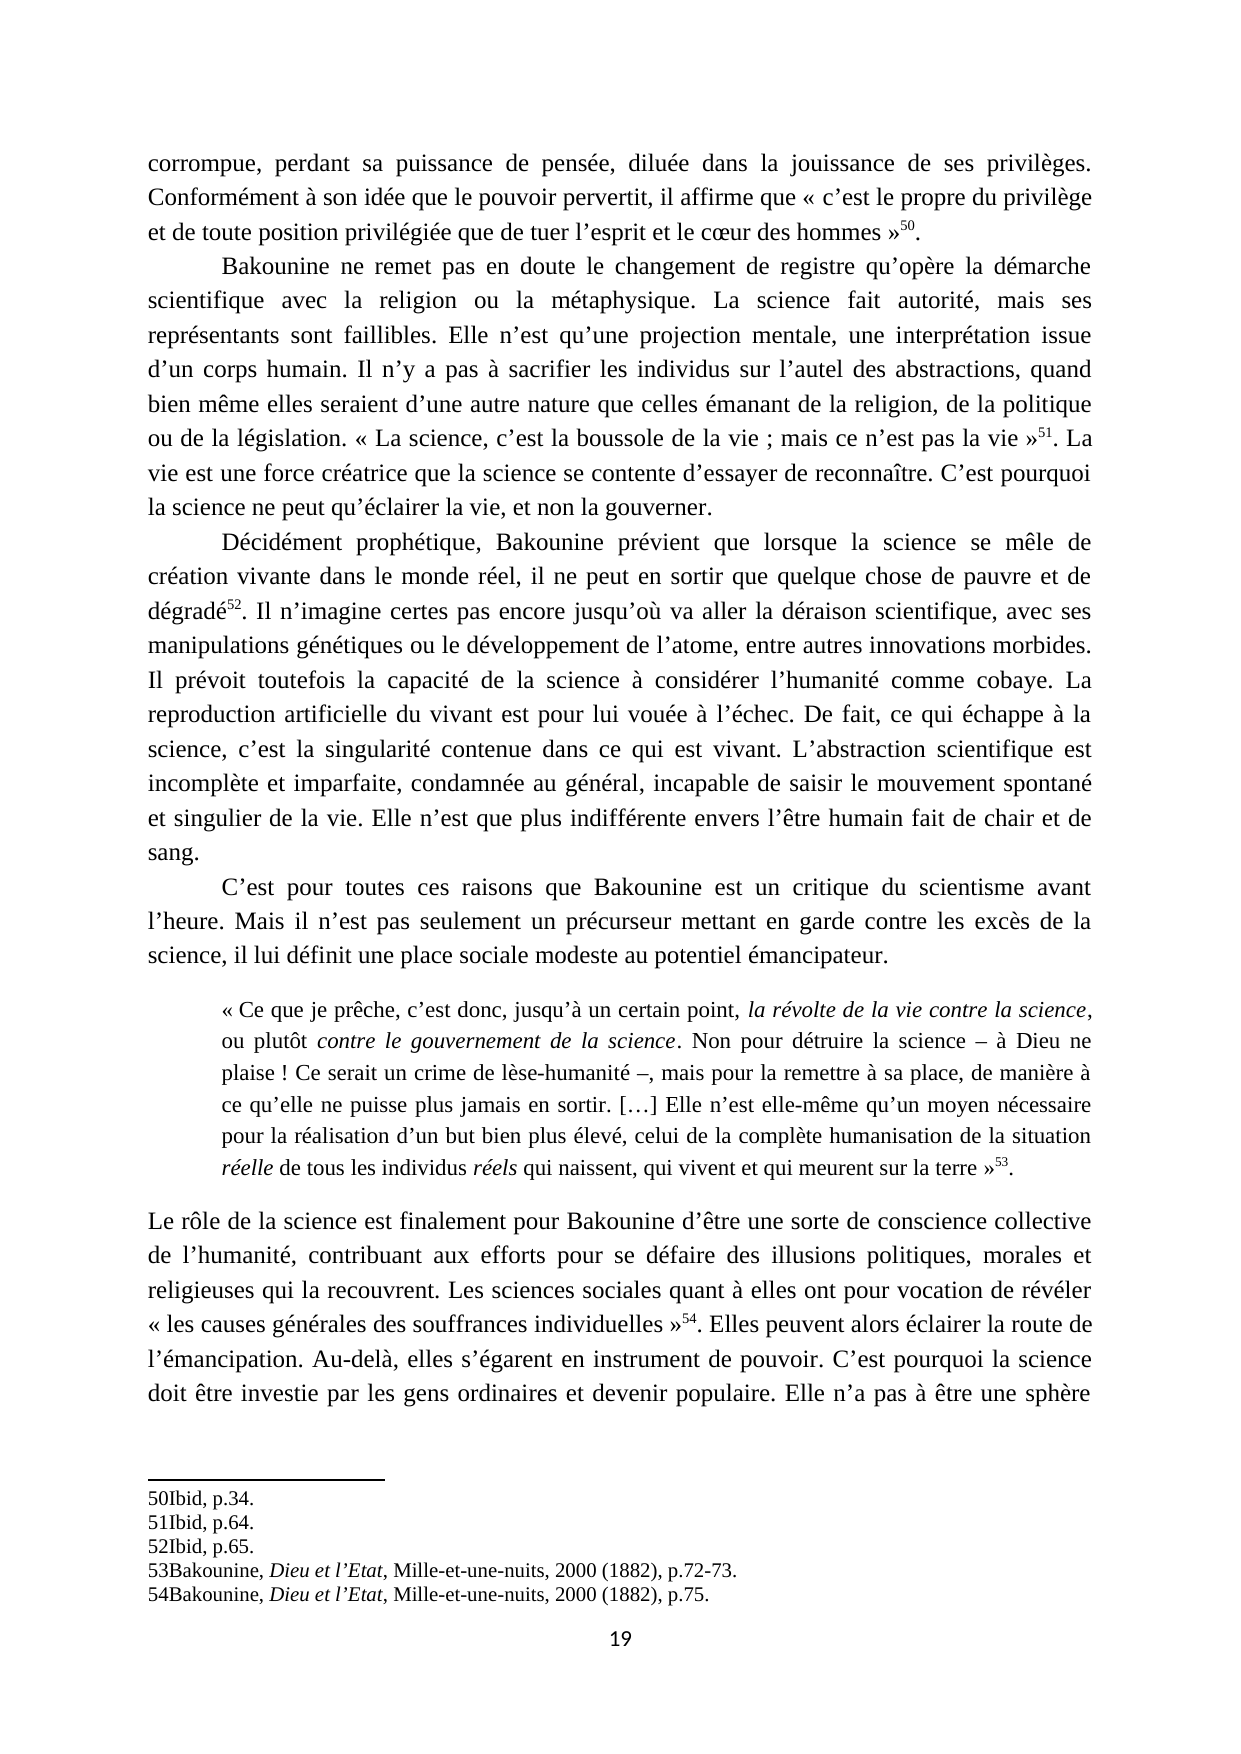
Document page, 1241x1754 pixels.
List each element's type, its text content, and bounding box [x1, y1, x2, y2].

text Ibid, p.64. [148, 1510, 1093, 1534]
text corrompue, perdant sa puissance de pensée, diluée dans la jouissance de ses privilèges. Conformément à son idée que le pouvoir pervertit, il affirme que « c’est le propre du privilège et de toute position privilégiée que de tuer l’esprit et le cœur des hommes ». [148, 148, 1093, 245]
text C’est pour toutes ces raisons que Bakounine est un critique du scientisme avant l’heure. Mais il n’est pas seulement un précurseur mettant en garde contre les excès de la science, il lui définit une place sociale modeste au potentiel émancipateur. [148, 872, 1093, 969]
text Ibid, p.34. [148, 1486, 1093, 1510]
text Décidément prophétique, Bakounine prévient que lorsque la science se mêle de création vivante dans le monde réel, il ne peut en sortir que quelque chose de pauvre et de dégradé. Il n’imagine certes pas encore jusqu’où va aller la déraison scientifique, avec ses manipulations génétiques ou le développement de l’atome, entre autres innovations morbides. Il prévoit toutefois la capacité de la science à considérer l’humanité comme cobaye. La reproduction artificielle du vivant est pour lui vouée à l’échec. De fait, ce qui échappe à la science, c’est la singularité contenue dans ce qui est vivant. L’abstraction scientifique est incomplète et imparfaite, condamnée au général, incapable de saisir le mouvement spontané et singulier de la vie. Elle n’est que plus indifférente envers l’être humain fait de chair et de sang. [148, 527, 1093, 866]
text Bakounine ne remet pas en doute le changement de registre qu’opère la démarche scientifique avec la religion ou la métaphysique. La science fait autorité, mais ses représentants sont faillibles. Elle n’est qu’une projection mentale, une interprétation issue d’un corps humain. Il n’y a pas à sacrifier les individus sur l’autel des abstractions, quand bien même elles seraient d’une autre nature que celles émanant de la religion, de la politique ou de la législation. « La science, c’est la boussole de la vie ; mais ce n’est pas la vie ». La vie est une force créatrice que la science se contente d’essayer de reconnaître. C’est pourquoi la science ne peut qu’éclairer la vie, et non la gouverner. [148, 251, 1093, 521]
text « Ce que je prêche, c’est donc, jusqu’à un certain point, la révolte de la vie contre la science, ou plutôt contre le gouvernement de la science. Non pour détruire la science – à Dieu ne plaise ! Ce serait un crime de lèse-humanité –, mais pour la remettre à sa place, de manière à ce qu’elle ne puisse plus jamais en sortir. […] Elle n’est elle-même qu’un moyen nécessaire pour la réalisation d’un but bien plus élevé, celui de la complète humanisation de la situation réelle de tous les individus réels qui naissent, qui vivent et qui meurent sur la terre ». [221, 996, 1093, 1180]
text Bakounine, Dieu et l’Etat, Mille-et-une-nuits, 2000 (1882), p.75. [148, 1582, 1093, 1606]
text Bakounine, Dieu et l’Etat, Mille-et-une-nuits, 2000 (1882), p.72-73. [148, 1558, 1093, 1582]
text Ibid, p.65. [148, 1534, 1093, 1558]
text Le rôle de la science est finalement pour Bakounine d’être une sorte de conscience collective de l’humanité, contribuant aux efforts pour se défaire des illusions politiques, morales et religieuses qui la recouvrent. Les sciences sociales quant à elles ont pour vocation de révéler « les causes générales des souffrances individuelles ». Elles peuvent alors éclairer la route de l’émancipation. Au-delà, elles s’égarent en instrument de pouvoir. C’est pourquoi la science doit être investie par les gens ordinaires et devenir populaire. Elle n’a pas à être une sphère [148, 1206, 1093, 1407]
